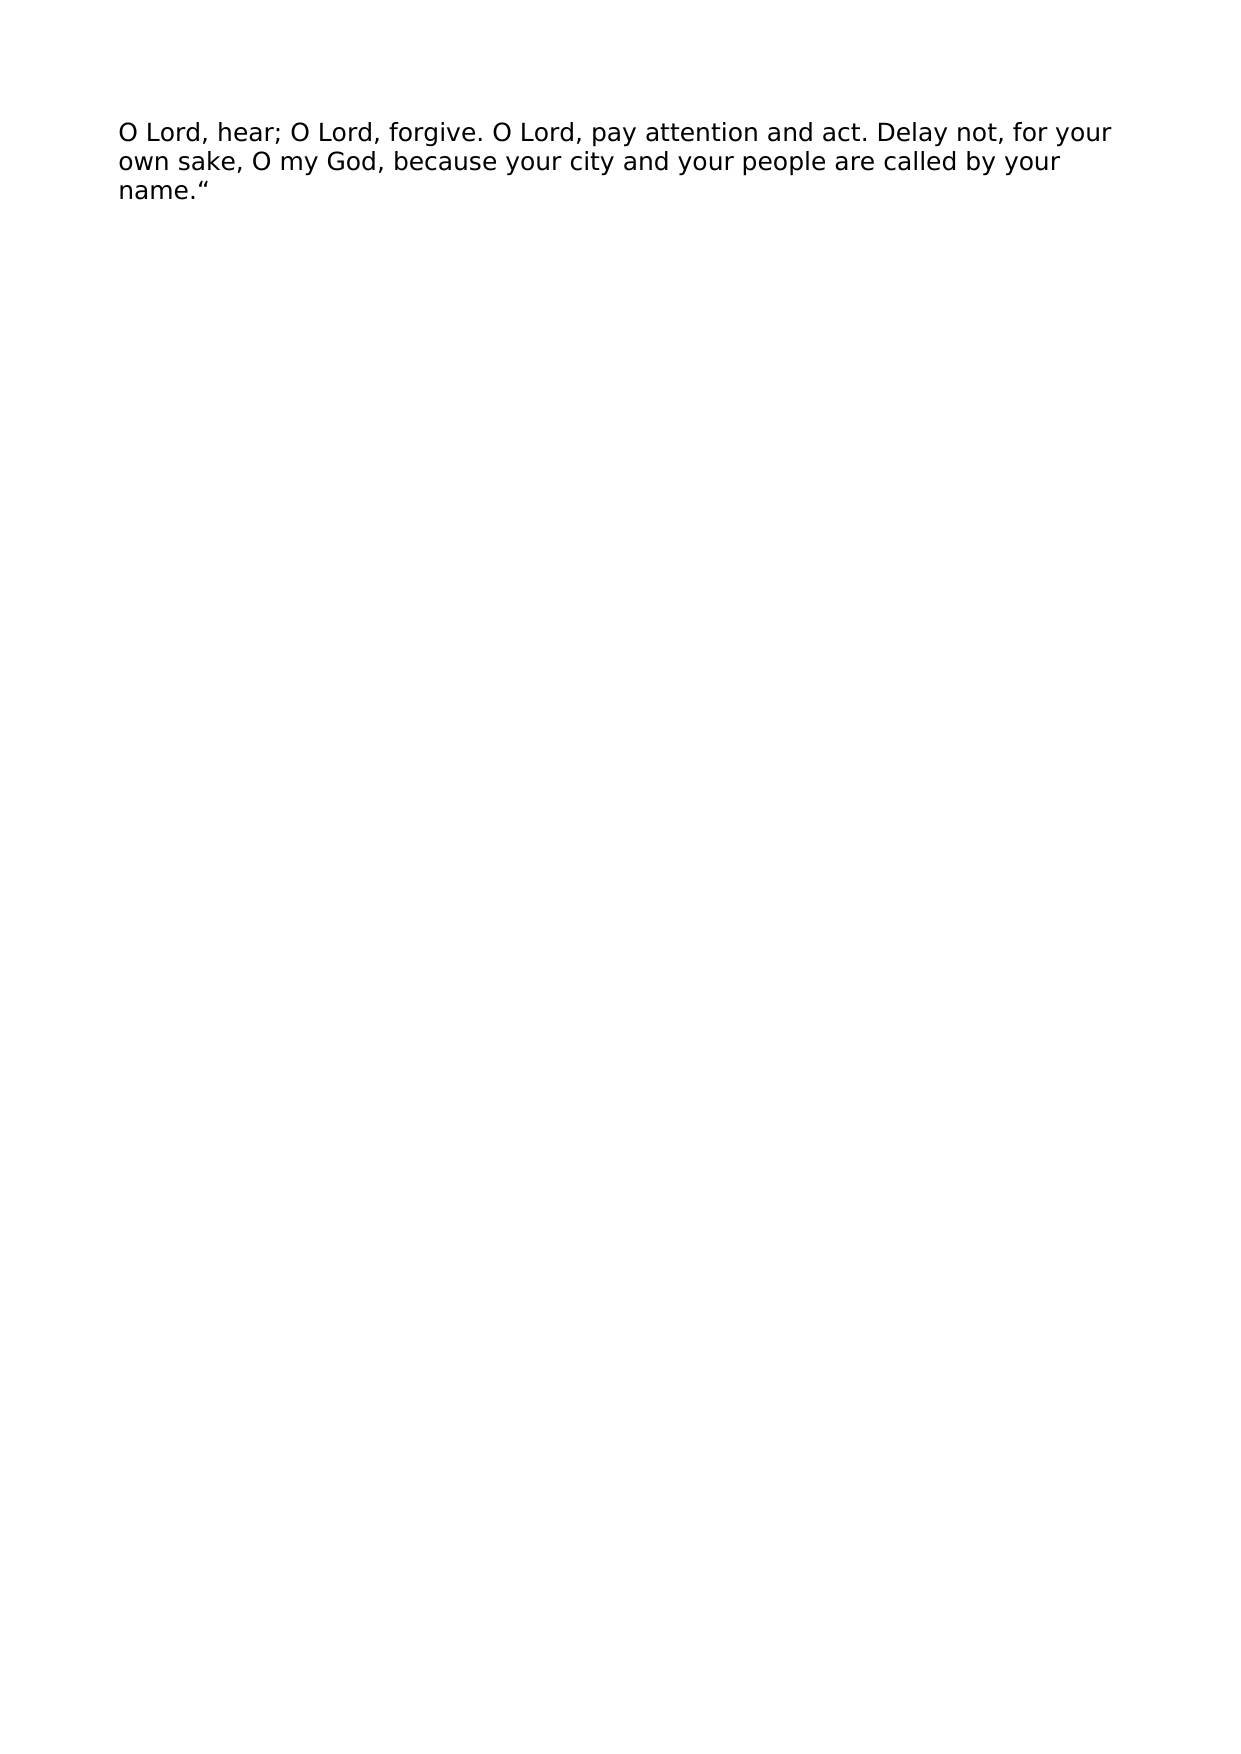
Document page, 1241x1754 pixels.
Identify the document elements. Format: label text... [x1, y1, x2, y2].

text O Lord, hear; O Lord, forgive. O Lord, pay attention and act. Delay not, for your own sake, O my God, because your city and your people are called by your name.“ [118, 118, 1122, 206]
